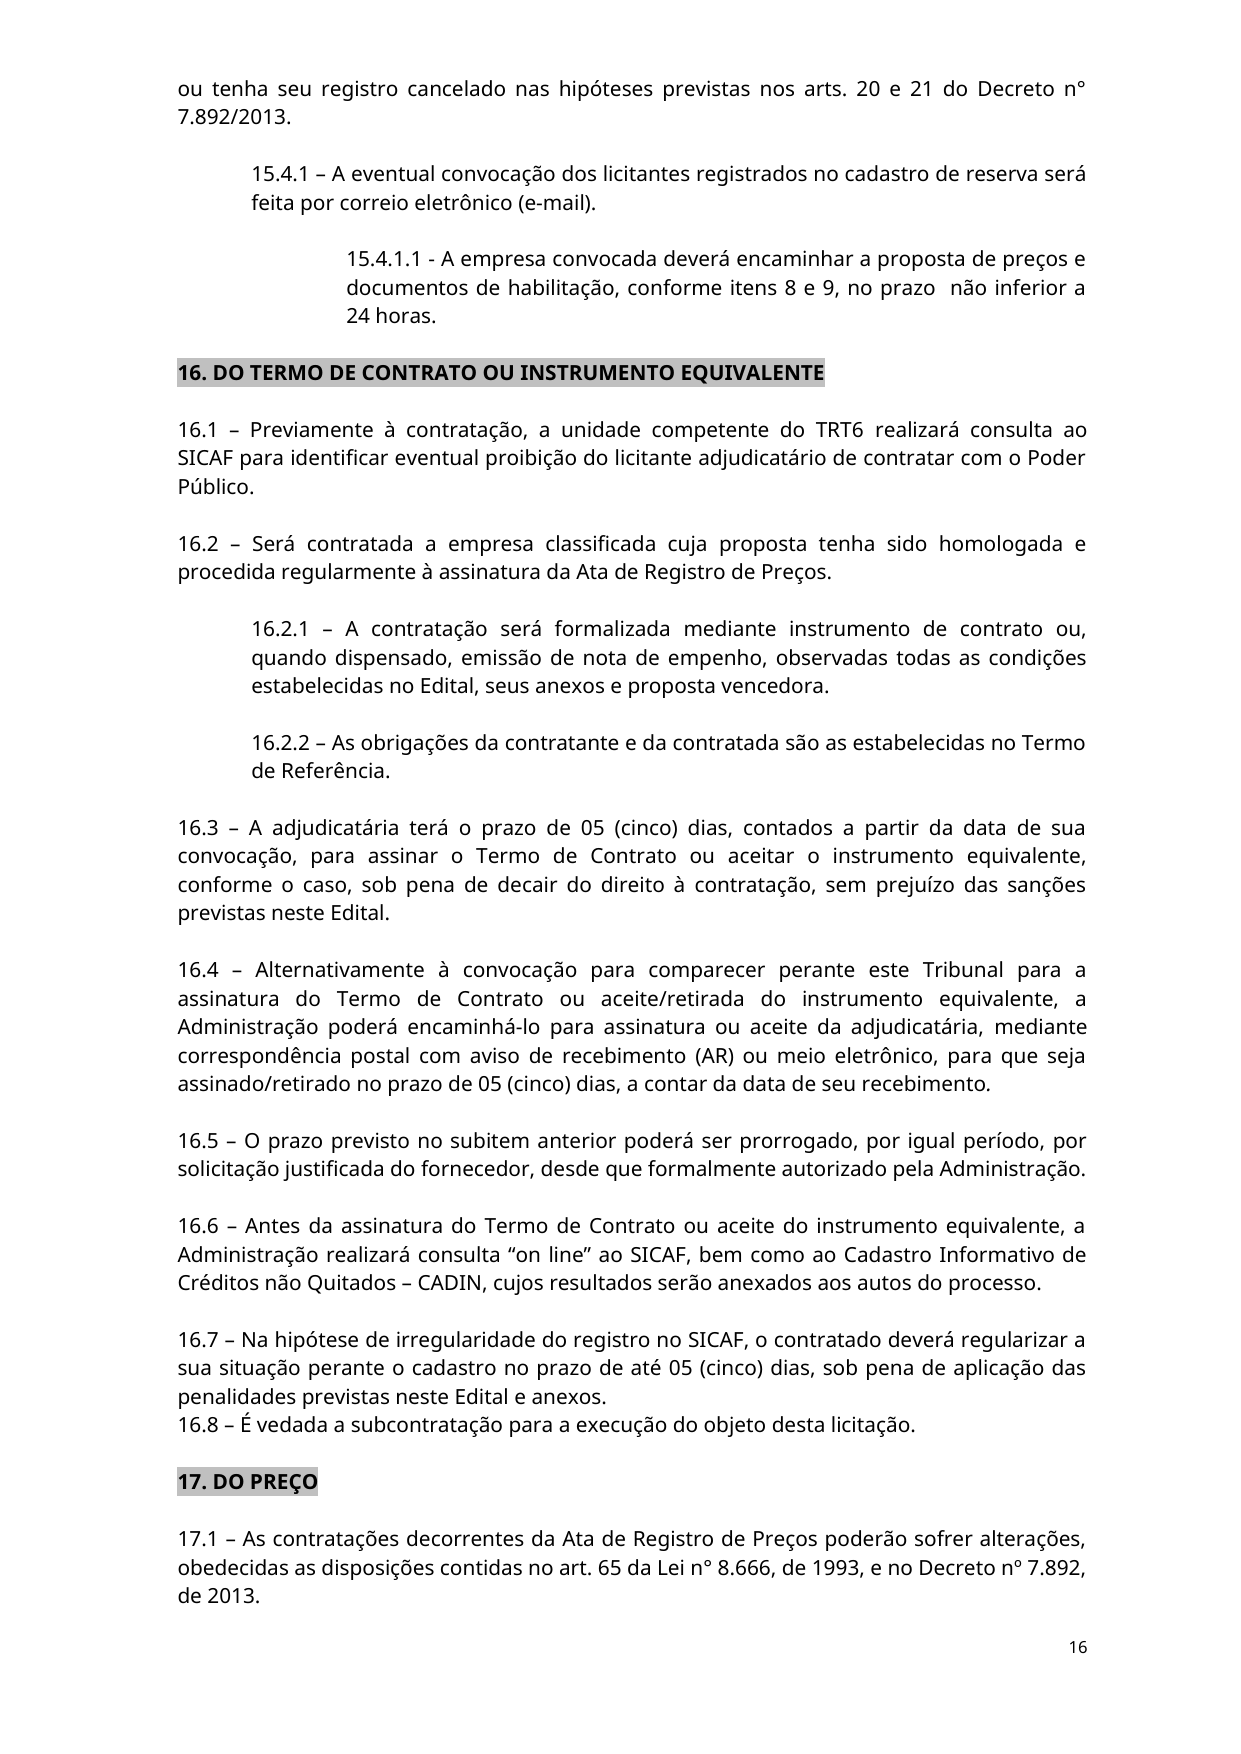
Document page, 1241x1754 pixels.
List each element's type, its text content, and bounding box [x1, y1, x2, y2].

text 17.1 – As contratações decorrentes da Ata de Registro de Preços poderão sofrer alterações, obedecidas as disposições contidas no art. 65 da Lei n° 8.666, de 1993, e no Decreto nº 7.892, de 2013. [177, 1524, 1087, 1609]
text 15.4.1.1 - A empresa convocada deverá encaminhar a proposta de preços e documentos de habilitação, conforme itens 8 e 9, no prazo não inferior a 24 horas. [346, 244, 1087, 330]
text 16.6 – Antes da assinatura do Termo de Contrato ou aceite do instrumento equivalente, a Administração realizará consulta “on line” ao SICAF, bem como ao Cadastro Informativo de Créditos não Quitados – CADIN, cujos resultados serão anexados aos autos do processo. [177, 1211, 1087, 1297]
text ou tenha seu registro cancelado nas hipóteses previstas nos arts. 20 e 21 do Decreto n° 7.892/2013. [177, 74, 1087, 131]
text 17. DO PREÇO [177, 1467, 1087, 1496]
text 16.8 – É vedada a subcontratação para a execução do objeto desta licitação. [177, 1410, 1087, 1439]
text 16. DO TERMO DE CONTRATO OU INSTRUMENTO EQUIVALENTE [177, 358, 1087, 387]
text 15.4.1 – A eventual convocação dos licitantes registrados no cadastro de reserva será feita por correio eletrônico (e-mail). [251, 159, 1087, 216]
text 16.3 – A adjudicatária terá o prazo de 05 (cinco) dias, contados a partir da data de sua convocação, para assinar o Termo de Contrato ou aceitar o instrumento equivalente, conforme o caso, sob pena de decair do direito à contratação, sem prejuízo das sanções previstas neste Edital. [177, 813, 1087, 927]
text 16.5 – O prazo previsto no subitem anterior poderá ser prorrogado, por igual período, por solicitação justificada do fornecedor, desde que formalmente autorizado pela Administração. [177, 1126, 1087, 1183]
text 16.4 – Alternativamente à convocação para comparecer perante este Tribunal para a assinatura do Termo de Contrato ou aceite/retirada do instrumento equivalente, a Administração poderá encaminhá-lo para assinatura ou aceite da adjudicatária, mediante correspondência postal com aviso de recebimento (AR) ou meio eletrônico, para que seja assinado/retirado no prazo de 05 (cinco) dias, a contar da data de seu recebimento. [177, 955, 1087, 1098]
text 16.2.1 – A contratação será formalizada mediante instrumento de contrato ou, quando dispensado, emissão de nota de empenho, observadas todas as condições estabelecidas no Edital, seus anexos e proposta vencedora. [251, 614, 1087, 699]
list 16.1 – Previamente à contratação, a unidade competente do TRT6 realizará consulta ao SICAF para identificar eventual proibição do licitante adjudicatário de contratar com o Poder Público. [177, 415, 1087, 500]
text 16.2.2 – As obrigações da contratante e da contratada são as estabelecidas no Termo de Referência. [251, 728, 1087, 785]
text 16.2 – Será contratada a empresa classificada cuja proposta tenha sido homologada e procedida regularmente à assinatura da Ata de Registro de Preços. [177, 529, 1087, 586]
text 16.7 – Na hipótese de irregularidade do registro no SICAF, o contratado deverá regularizar a sua situação perante o cadastro no prazo de até 05 (cinco) dias, sob pena de aplicação das penalidades previstas neste Edital e anexos. [177, 1325, 1087, 1410]
